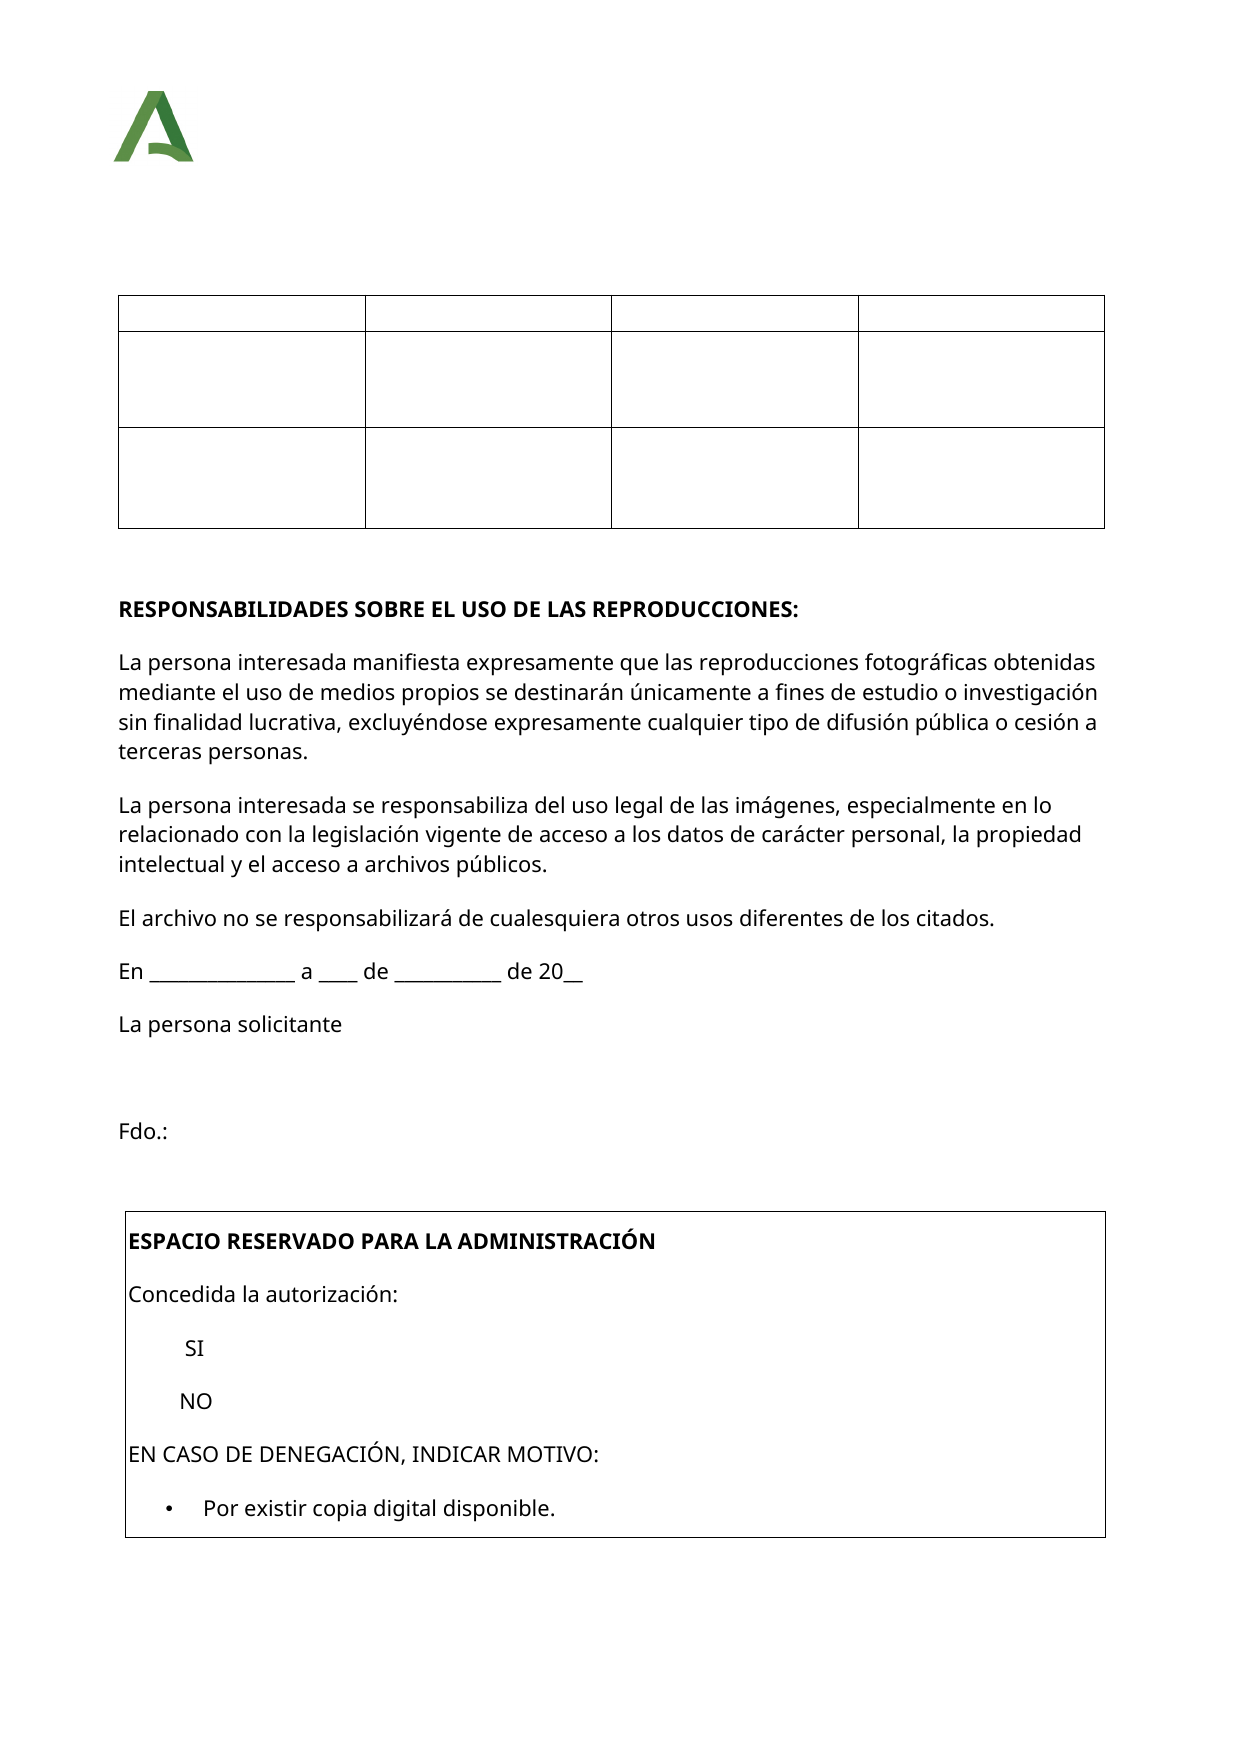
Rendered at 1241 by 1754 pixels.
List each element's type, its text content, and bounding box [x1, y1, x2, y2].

text La persona interesada se responsabiliza del uso legal de las imágenes, especialmente en lo relacionado con la legislación vigente de acceso a los datos de carácter personal, la propiedad intelectual y el acceso a archivos públicos. [118, 790, 1104, 879]
text RESPONSABILIDADES SOBRE EL USO DE LAS REPRODUCCIONES: [118, 594, 1104, 623]
table_cell [366, 332, 611, 426]
table_cell [612, 428, 858, 492]
table_cell [119, 332, 365, 426]
table_cell [612, 493, 858, 528]
table_cell [119, 428, 365, 492]
text La persona interesada manifiesta expresamente que las reproducciones fotográficas obtenidas mediante el uso de medios propios se destinarán únicamente a fines de estudio o investigación sin finalidad lucrativa, excluyéndose expresamente cualquier tipo de difusión pública o cesión a terceras personas. [118, 647, 1104, 766]
table_cell [859, 332, 1104, 426]
table_cell [612, 296, 858, 331]
table_cell [612, 332, 858, 426]
table_header ESPACIO RESERVADO PARA LA ADMINISTRACIÓN Concedida la autorización: SI NO EN CASO DE DENEGACIÓN, INDICAR MOTIVO: Por existir copia digital disponible. Por motivos de conservación de los documentos. Por motivos de protección legal del documento solicitado. Otros motivos: ____________________________________________________________ _________________________________________________________________________ LA PERSONA RESPONSABLE DE LA SALA DE CONSULTAS LA DIRECCIÓN DEL ARCHIVO Fdo.: Fdo.: Fecha: [126, 1212, 1105, 1537]
table_cell [366, 296, 611, 331]
text Fdo.: [118, 1116, 1104, 1146]
table_cell [859, 493, 1104, 528]
table_cell [119, 296, 365, 331]
text La persona solicitante [118, 1009, 1104, 1039]
table_cell [119, 493, 365, 528]
table_cell [366, 493, 611, 528]
text El archivo no se responsabilizará de cualesquiera otros usos diferentes de los citados. [118, 903, 1104, 932]
table_cell [859, 428, 1104, 492]
table_cell [366, 428, 611, 492]
text En _______________ a ____ de ___________ de 20__ [118, 956, 1104, 986]
table_cell [859, 296, 1104, 331]
